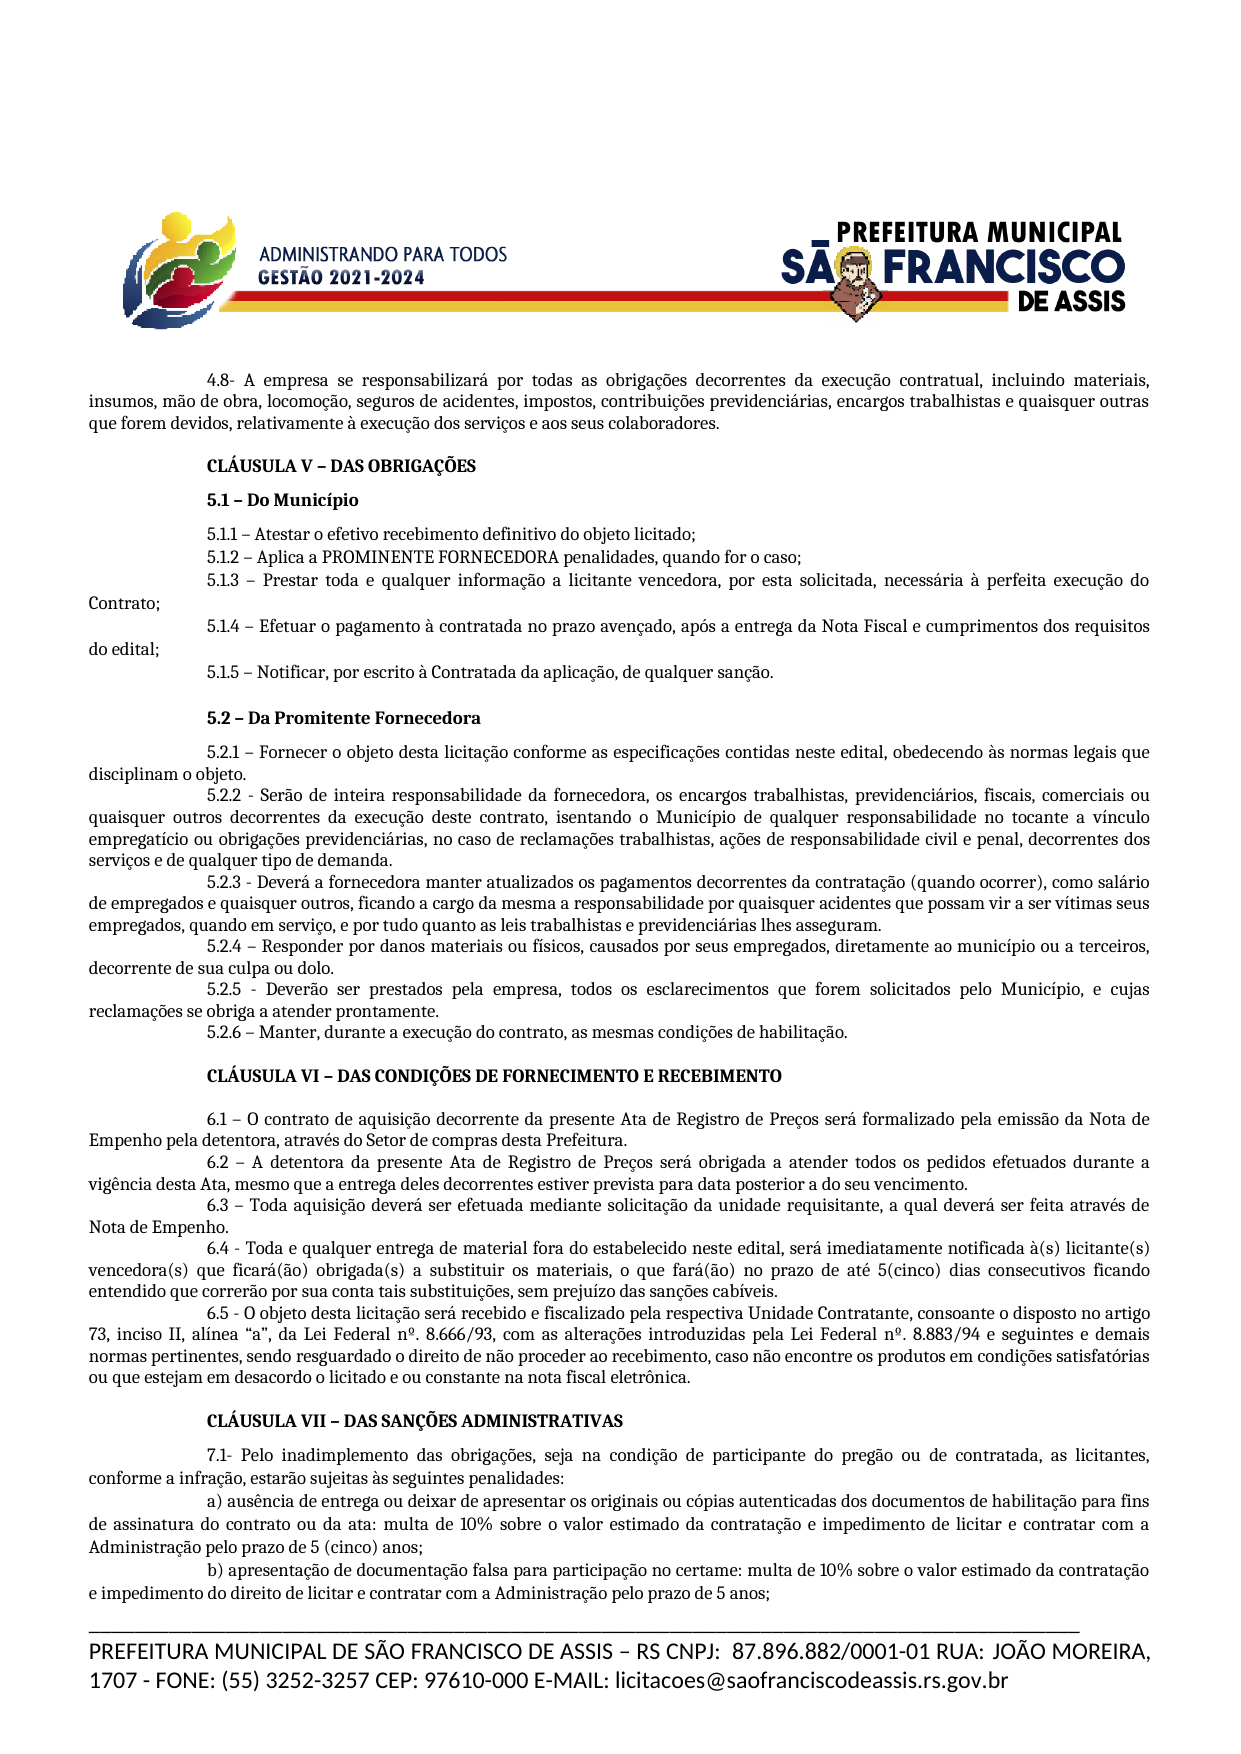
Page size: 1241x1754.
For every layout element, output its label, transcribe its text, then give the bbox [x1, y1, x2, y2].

text 7.1- Pelo inadimplemento das obrigações, seja na condição de participante do pregão ou de contratada, as licitantes, conforme a infração, estarão sujeitas às seguintes penalidades: [89, 1444, 1152, 1489]
text 5.1.4 – Efetuar o pagamento à contratada no prazo avençado, após a entrega da Nota Fiscal e cumprimentos dos requisitos do edital; [89, 616, 1152, 660]
text 5.2.2 - Serão de inteira responsabilidade da fornecedora, os encargos trabalhistas, previdenciários, fiscais, comerciais ou quaisquer outros decorrentes da execução deste contrato, isentando o Município de qualquer responsabilidade no tocante a vínculo empregatício ou obrigações previdenciárias, no caso de reclamações trabalhistas, ações de responsabilidade civil e penal, decorrentes dos serviços e de qualquer tipo de demanda. [89, 785, 1152, 871]
text 5.1.5 – Notificar, por escrito à Contratada da aplicação, de qualquer sanção. [89, 662, 1152, 683]
text 5.1 – Do Município [89, 489, 1152, 511]
text 5.2.5 - Deverão ser prestados pela empresa, todos os esclarecimentos que forem solicitados pelo Município, e cujas reclamações se obriga a atender prontamente. [89, 979, 1152, 1022]
text 5.2 – Da Promitente Fornecedora [89, 708, 1152, 729]
text 5.2.6 – Manter, durante a execução do contrato, as mesmas condições de habilitação. [89, 1022, 1152, 1044]
text a) ausência de entrega ou deixar de apresentar os originais ou cópias autenticadas dos documentos de habilitação para fins de assinatura do contrato ou da ata: multa de 10% sobre o valor estimado da contratação e impedimento de licitar e contratar com a Administração pelo prazo de 5 (cinco) anos; [89, 1490, 1152, 1558]
text 5.2.3 - Deverá a fornecedora manter atualizados os pagamentos decorrentes da contratação (quando ocorrer), como salário de empregados e quaisquer outros, ficando a cargo da mesma a responsabilidade por quaisquer acidentes que possam vir a ser vítimas seus empregados, quando em serviço, e por tudo quanto as leis trabalhistas e previdenciárias lhes asseguram. [89, 871, 1152, 936]
text b) apresentação de documentação falsa para participação no certame: multa de 10% sobre o valor estimado da contratação e impedimento do direito de licitar e contratar com a Administração pelo prazo de 5 anos; [89, 1559, 1152, 1604]
text 6.1 – O contrato de aquisição decorrente da presente Ata de Registro de Preços será formalizado pela emissão da Nota de Empenho pela detentora, através do Setor de compras desta Prefeitura. [89, 1108, 1152, 1151]
text CLÁUSULA VII – DAS SANÇÕES ADMINISTRATIVAS [89, 1410, 1152, 1432]
text 6.3 – Toda aquisição deverá ser efetuada mediante solicitação da unidade requisitante, a qual deverá ser feita através de Nota de Empenho. [89, 1194, 1152, 1238]
text 5.2.4 – Responder por danos materiais ou físicos, causados por seus empregados, diretamente ao município ou a terceiros, decorrente de sua culpa ou dolo. [89, 936, 1152, 979]
text CLÁUSULA VI – DAS CONDIÇÕES DE FORNECIMENTO E RECEBIMENTO [89, 1065, 1152, 1087]
text 6.4 - Toda e qualquer entrega de material fora do estabelecido neste edital, será imediatamente notificada à(s) licitante(s) vencedora(s) que ficará(ão) obrigada(s) a substituir os materiais, o que fará(ão) no prazo de até 5(cinco) dias consecutivos ficando entendido que correrão por sua conta tais substituições, sem prejuízo das sanções cabíveis. [89, 1238, 1152, 1302]
text 5.1.3 – Prestar toda e qualquer informação a licitante vencedora, por esta solicitada, necessária à perfeita execução do Contrato; [89, 569, 1152, 614]
text 5.2.1 – Fornecer o objeto desta licitação conforme as especificações contidas neste edital, obedecendo às normas legais que disciplinam o objeto. [89, 742, 1152, 785]
text CLÁUSULA V – DAS OBRIGAÇÕES [89, 455, 1152, 477]
text 5.1.1 – Atestar o efetivo recebimento definitivo do objeto licitado; [89, 523, 1152, 545]
text 6.2 – A detentora da presente Ata de Registro de Preços será obrigada a atender todos os pedidos efetuados durante a vigência desta Ata, mesmo que a entrega deles decorrentes estiver prevista para data posterior a do seu vencimento. [89, 1151, 1152, 1194]
text 4.8- A empresa se responsabilizará por todas as obrigações decorrentes da execução contratual, incluindo materiais, insumos, mão de obra, locomoção, seguros de acidentes, impostos, contribuições previdenciárias, encargos trabalhistas e quaisquer outras que forem devidos, relativamente à execução dos serviços e aos seus colaboradores. [89, 369, 1152, 434]
text 5.1.2 – Aplica a PROMINENTE FORNECEDORA penalidades, quando for o caso; [89, 547, 1152, 568]
text 6.5 - O objeto desta licitação será recebido e fiscalizado pela respectiva Unidade Contratante, consoante o disposto no artigo 73, inciso II, alínea “a”, da Lei Federal nº. 8.666/93, com as alterações introduzidas pela Lei Federal nº. 8.883/94 e seguintes e demais normas pertinentes, sendo resguardado o direito de não proceder ao recebimento, caso não encontre os produtos em condições satisfatórias ou que estejam em desacordo o licitado e ou constante na nota fiscal eletrônica. [89, 1302, 1152, 1389]
